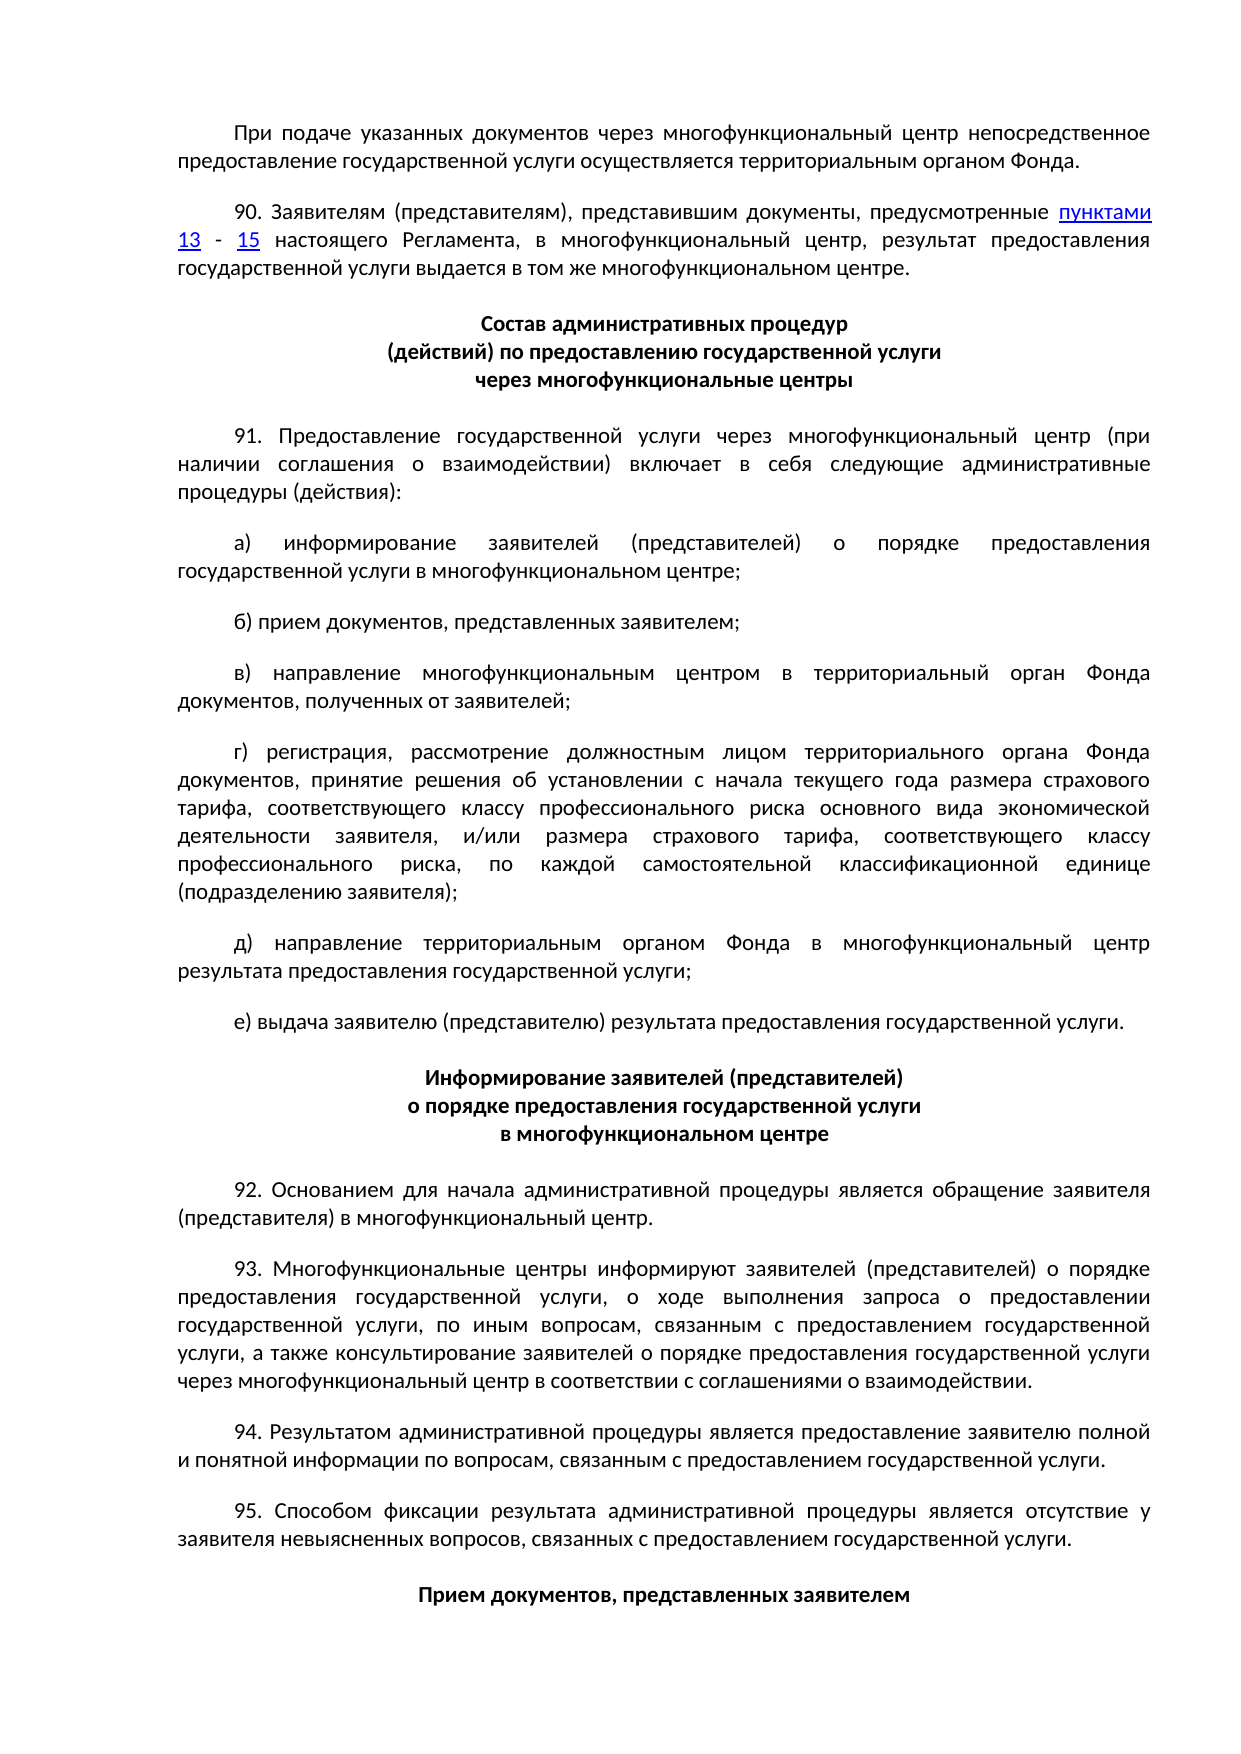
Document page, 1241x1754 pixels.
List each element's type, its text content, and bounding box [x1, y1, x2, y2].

text 95. Способом фиксации результата административной процедуры является отсутствие у заявителя невыясненных вопросов, связанных с предоставлением государственной услуги. [177, 1496, 1152, 1552]
title Информирование заявителей (представителей) [177, 1063, 1152, 1091]
text а) информирование заявителей (представителей) о порядке предоставления государственной услуги в многофункциональном центре; [177, 528, 1152, 584]
title через многофункциональные центры [177, 365, 1152, 393]
text 90. Заявителям (представителям), представившим документы, предусмотренные пунктами 13 - 15 настоящего Регламента, в многофункциональный центр, результат предоставления государственной услуги выдается в том же многофункциональном центре. [177, 197, 1152, 281]
text д) направление территориальным органом Фонда в многофункциональный центр результата предоставления государственной услуги; [177, 928, 1152, 984]
title Прием документов, представленных заявителем [177, 1580, 1152, 1608]
text 92. Основанием для начала административной процедуры является обращение заявителя (представителя) в многофункциональный центр. [177, 1175, 1152, 1231]
title Состав административных процедур [177, 309, 1152, 337]
text 94. Результатом административной процедуры является предоставление заявителю полной и понятной информации по вопросам, связанным с предоставлением государственной услуги. [177, 1417, 1152, 1473]
text г) регистрация, рассмотрение должностным лицом территориального органа Фонда документов, принятие решения об установлении с начала текущего года размера страхового тарифа, соответствующего классу профессионального риска основного вида экономической деятельности заявителя, и/или размера страхового тарифа, соответствующего классу профессионального риска, по каждой самостоятельной классификационной единице (подразделению заявителя); [177, 737, 1152, 905]
text е) выдача заявителю (представителю) результата предоставления государственной услуги. [177, 1007, 1152, 1035]
title о порядке предоставления государственной услуги [177, 1091, 1152, 1119]
text При подаче указанных документов через многофункциональный центр непосредственное предоставление государственной услуги осуществляется территориальным органом Фонда. [177, 118, 1152, 174]
text в) направление многофункциональным центром в территориальный орган Фонда документов, полученных от заявителей; [177, 658, 1152, 714]
text 91. Предоставление государственной услуги через многофункциональный центр (при наличии соглашения о взаимодействии) включает в себя следующие административные процедуры (действия): [177, 421, 1152, 505]
title в многофункциональном центре [177, 1119, 1152, 1147]
text 93. Многофункциональные центры информируют заявителей (представителей) о порядке предоставления государственной услуги, о ходе выполнения запроса о предоставлении государственной услуги, по иным вопросам, связанным с предоставлением государственной услуги, а также консультирование заявителей о порядке предоставления государственной услуги через многофункциональный центр в соответствии с соглашениями о взаимодействии. [177, 1254, 1152, 1394]
text б) прием документов, представленных заявителем; [177, 607, 1152, 635]
title (действий) по предоставлению государственной услуги [177, 337, 1152, 365]
